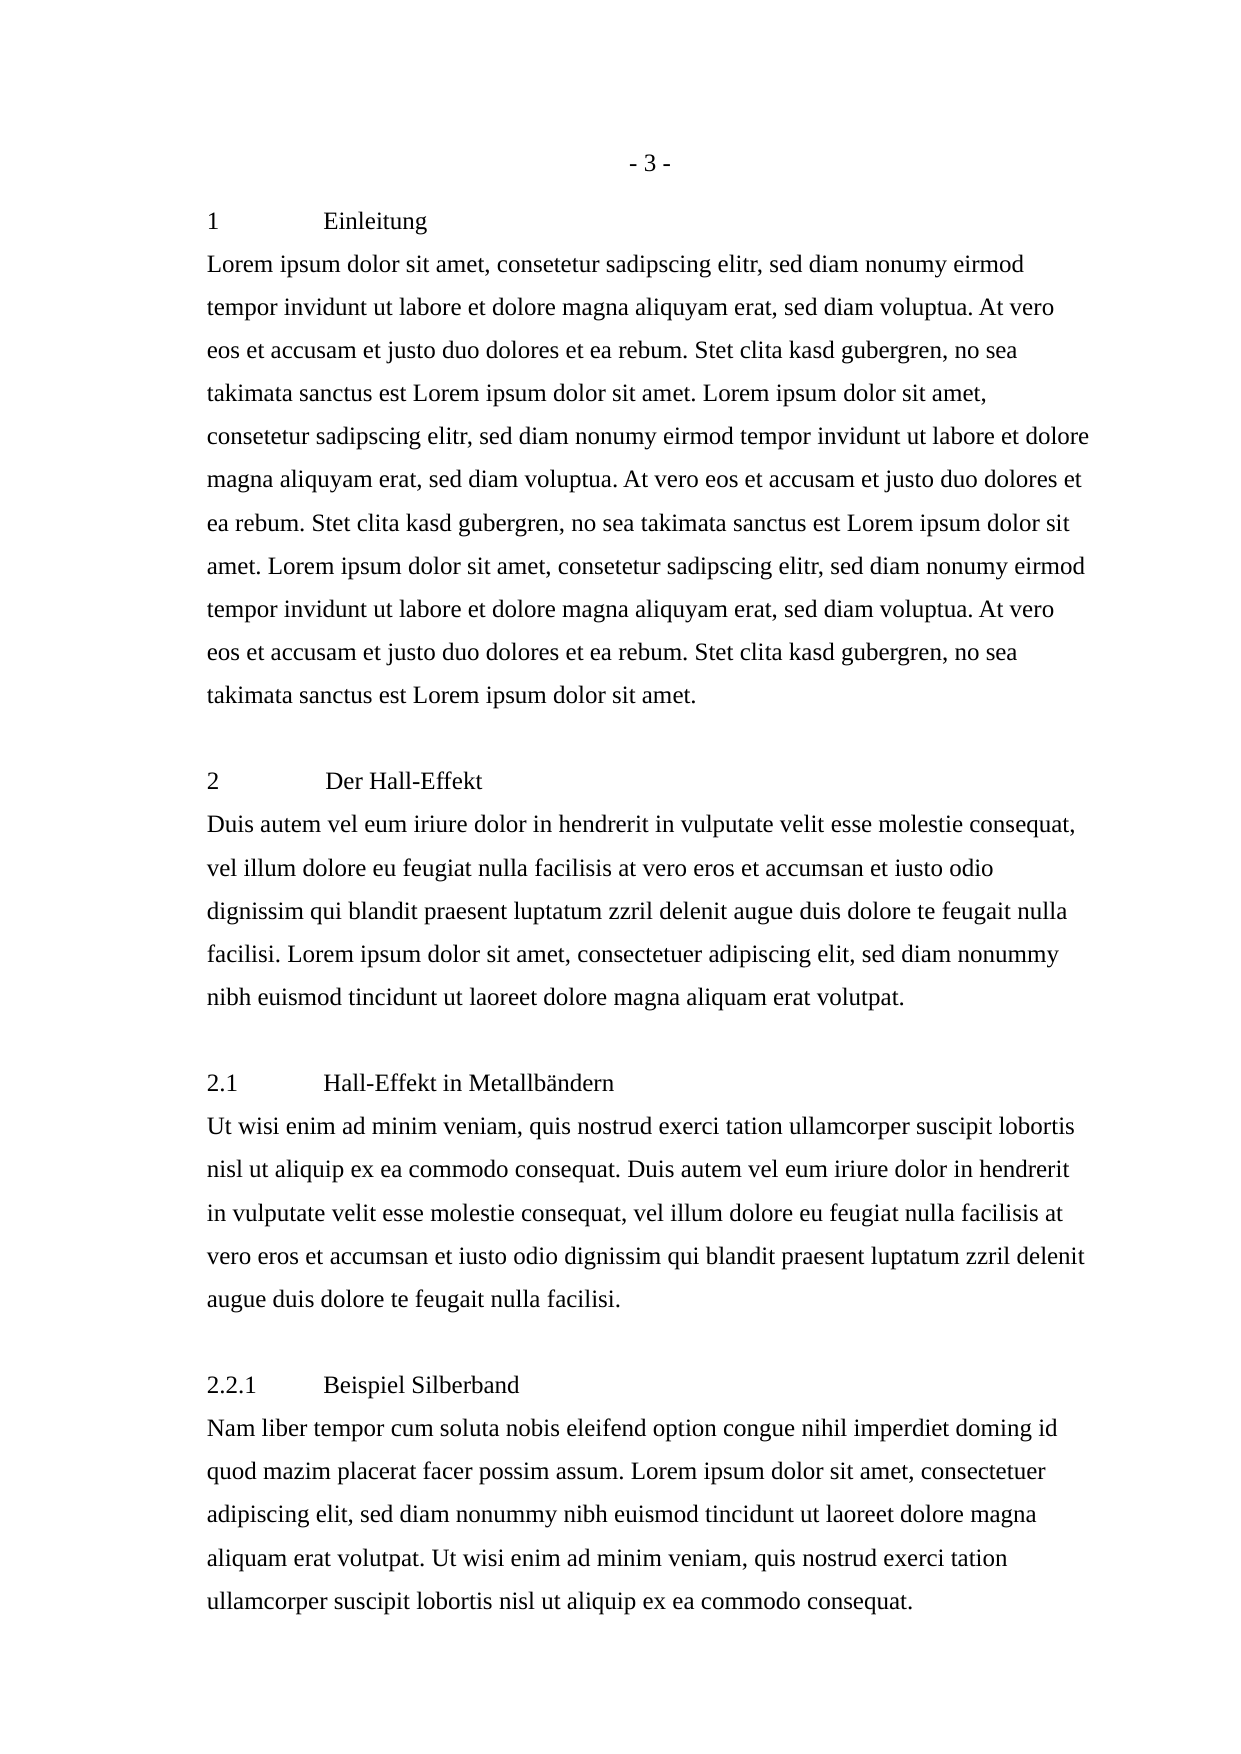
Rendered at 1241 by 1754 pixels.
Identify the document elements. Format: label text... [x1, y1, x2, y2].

text Ut wisi enim ad minim veniam, quis nostrud exerci tation ullamcorper suscipit lobortis nisl ut aliquip ex ea commodo consequat. Duis autem vel eum iriure dolor in hendrerit in vulputate velit esse molestie consequat, vel illum dolore eu feugiat nulla facilisis at vero eros et accumsan et iusto odio dignissim qui blandit praesent luptatum zzril delenit augue duis dolore te feugait nulla facilisi. [207, 1111, 1093, 1313]
text Nam liber tempor cum soluta nobis eleifend option congue nihil imperdiet doming id quod mazim placerat facer possim assum. Lorem ipsum dolor sit amet, consectetuer adipiscing elit, sed diam nonummy nibh euismod tincidunt ut laoreet dolore magna aliquam erat volutpat. Ut wisi enim ad minim veniam, quis nostrud exerci tation ullamcorper suscipit lobortis nisl ut aliquip ex ea commodo consequat. [207, 1413, 1093, 1614]
text Duis autem vel eum iriure dolor in hendrerit in vulputate velit esse molestie consequat, vel illum dolore eu feugiat nulla facilisis at vero eros et accumsan et iusto odio dignissim qui blandit praesent luptatum zzril delenit augue duis dolore te feugait nulla facilisi. Lorem ipsum dolor sit amet, consectetuer adipiscing elit, sed diam nonummy nibh euismod tincidunt ut laoreet dolore magna aliquam erat volutpat. [207, 809, 1093, 1011]
text 2.2.1 Beispiel Silberband [207, 1370, 1093, 1399]
text Lorem ipsum dolor sit amet, consetetur sadipscing elitr, sed diam nonumy eirmod tempor invidunt ut labore et dolore magna aliquyam erat, sed diam voluptua. At vero eos et accusam et justo duo dolores et ea rebum. Stet clita kasd gubergren, no sea takimata sanctus est Lorem ipsum dolor sit amet. Lorem ipsum dolor sit amet, consetetur sadipscing elitr, sed diam nonumy eirmod tempor invidunt ut labore et dolore magna aliquyam erat, sed diam voluptua. At vero eos et accusam et justo duo dolores et ea rebum. Stet clita kasd gubergren, no sea takimata sanctus est Lorem ipsum dolor sit amet. Lorem ipsum dolor sit amet, consetetur sadipscing elitr, sed diam nonumy eirmod tempor invidunt ut labore et dolore magna aliquyam erat, sed diam voluptua. At vero eos et accusam et justo duo dolores et ea rebum. Stet clita kasd gubergren, no sea takimata sanctus est Lorem ipsum dolor sit amet. [207, 249, 1093, 709]
text 1 Einleitung [207, 206, 1093, 234]
text 2.1 Hall-Effekt in Metallbändern [207, 1068, 1093, 1097]
text 2 Der Hall-Effekt [207, 766, 1093, 795]
